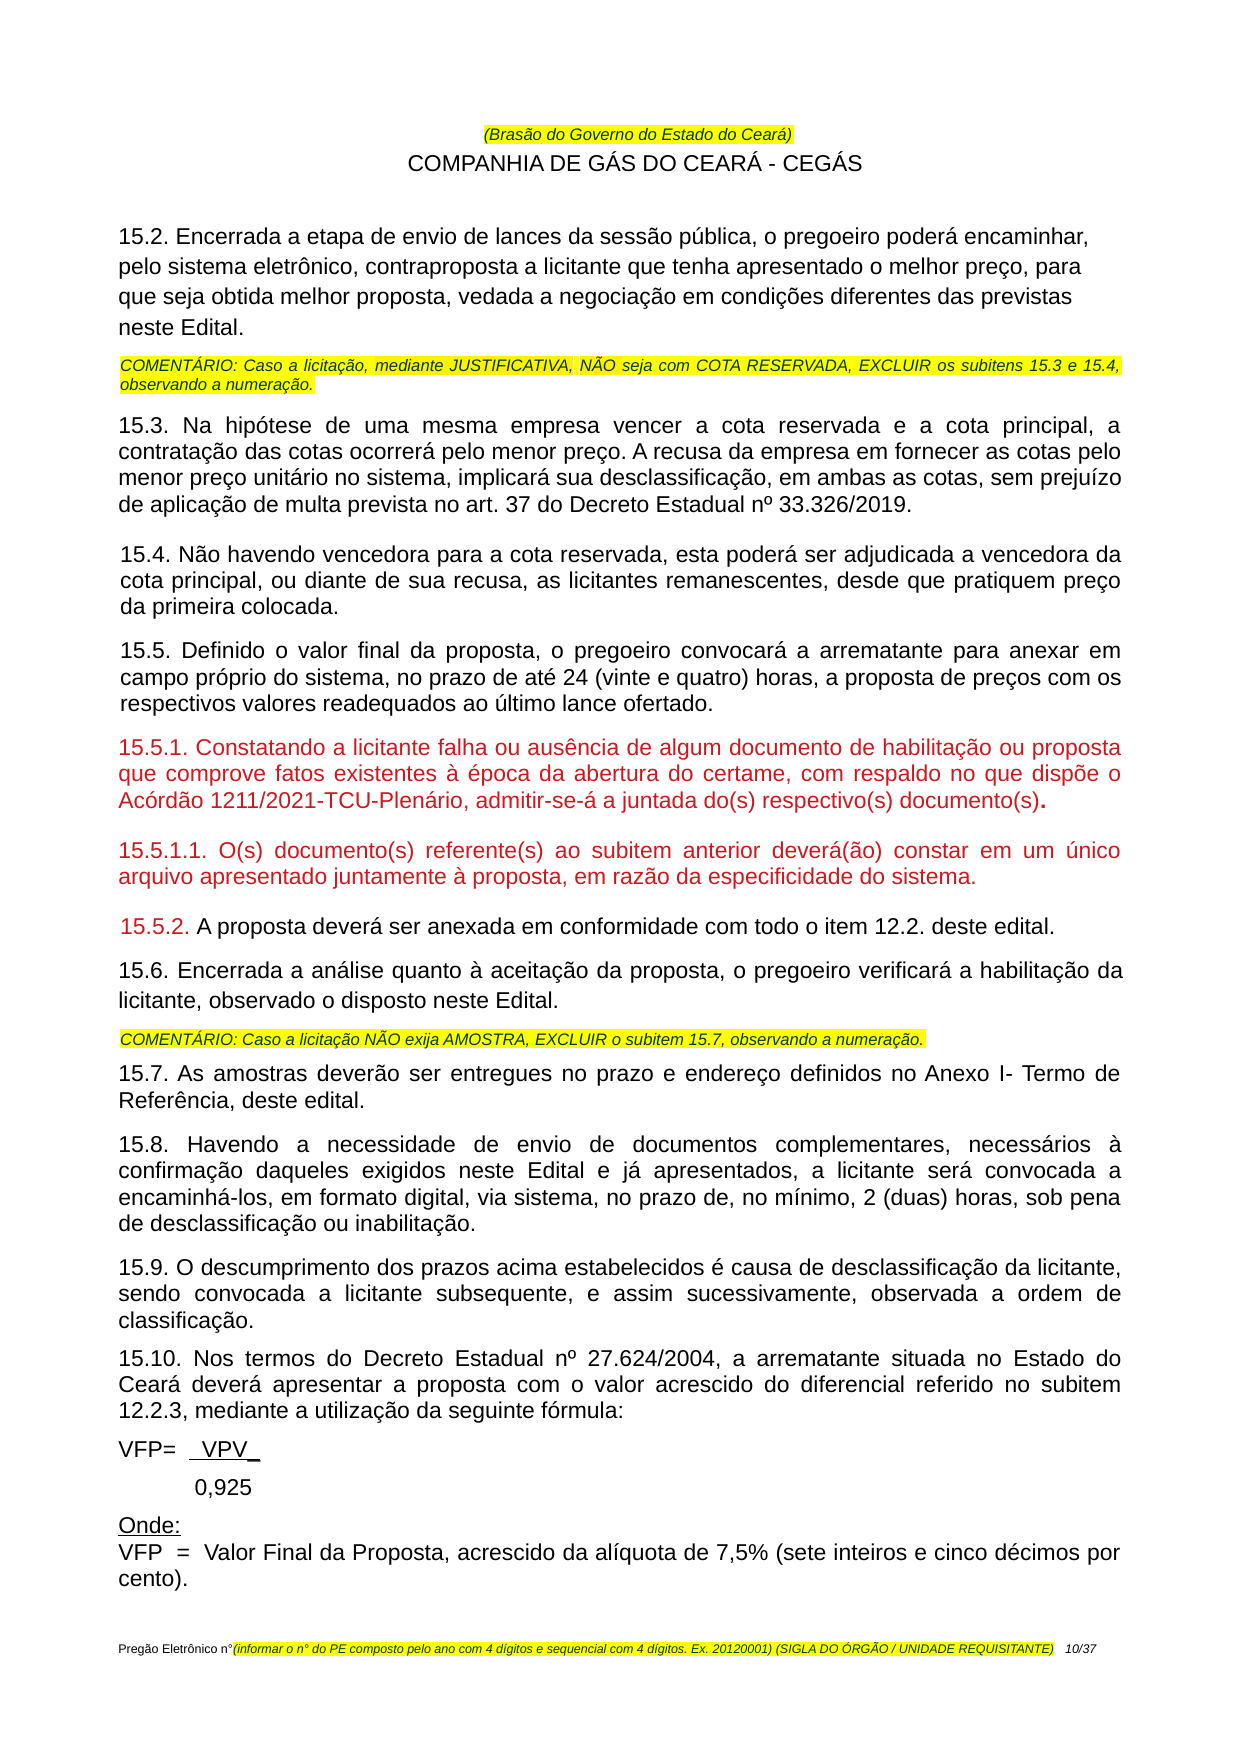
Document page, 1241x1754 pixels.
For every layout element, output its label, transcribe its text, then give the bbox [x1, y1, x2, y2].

text 15.5.2. A proposta deverá ser anexada em conformidade com todo o item 12.2. deste edital. [120, 913, 1122, 939]
list 15.2. Encerrada a etapa de envio de lances da sessão pública, o pregoeiro poderá encaminhar, pelo sistema eletrônico, contraproposta a licitante que tenha apresentado o melhor preço, para que seja obtida melhor proposta, vedada a negociação em condições diferentes das previstas neste Edital. [118, 223, 1122, 340]
text COMENTÁRIO: Caso a licitação, mediante JUSTIFICATIVA, NÃO seja com COTA RESERVADA, EXCLUIR os subitens 15.3 e 15.4, observando a numeração. [120, 356, 1122, 394]
text 15.5.1.1. O(s) documento(s) referente(s) ao subitem anterior deverá(ão) constar em um único arquivo apresentado juntamente à proposta, em razão da especificidade do sistema. [118, 837, 1122, 889]
text 15.5. Definido o valor final da proposta, o pregoeiro convocará a arrematante para anexar em campo próprio do sistema, no prazo de até 24 (vinte e quatro) horas, a proposta de preços com os respectivos valores readequados ao último lance ofertado. [120, 637, 1122, 716]
text 15.9. O descumprimento dos prazos acima estabelecidos é causa de desclassificação da licitante, sendo convocada a licitante subsequente, e assim sucessivamente, observada a ordem de classificação. [118, 1254, 1122, 1333]
text COMENTÁRIO: Caso a licitação NÃO exija AMOSTRA, EXCLUIR o subitem 15.7, observando a numeração. [120, 1029, 1122, 1048]
text 15.10. Nos termos do Decreto Estadual nº 27.624/2004, a arrematante situada no Estado do Ceará deverá apresentar a proposta com o valor acrescido do diferencial referido no subitem 12.2.3, mediante a utilização da seguinte fórmula: [118, 1345, 1122, 1424]
text 15.8. Havendo a necessidade de envio de documentos complementares, necessários à confirmação daqueles exigidos neste Edital e já apresentados, a licitante será convocada a encaminhá-los, em formato digital, via sistema, no prazo de, no mínimo, 2 (duas) horas, sob pena de desclassificação ou inabilitação. [118, 1131, 1122, 1236]
text 15.5.1. Constatando a licitante falha ou ausência de algum documento de habilitação ou proposta que comprove fatos existentes à época da abertura do certame, com respaldo no que dispõe o Acórdão 1211/2021-TCU-Plenário, admitir-se-á a juntada do(s) respectivo(s) documento(s). [118, 734, 1122, 813]
text 15.3. Na hipótese de uma mesma empresa vencer a cota reservada e a cota principal, a contratação das cotas ocorrerá pelo menor preço. A recusa da empresa em fornecer as cotas pelo menor preço unitário no sistema, implicará sua desclassificação, em ambas as cotas, sem prejuízo de aplicação de multa prevista no art. 37 do Decreto Estadual nº 33.326/2019. [118, 412, 1122, 517]
text VFP= VPV_ [118, 1436, 1122, 1462]
text 15.6. Encerrada a análise quanto à aceitação da proposta, o pregoeiro verificará a habilitação da licitante, observado o disposto neste Edital. [118, 957, 1123, 1013]
text 15.7. As amostras deverão ser entregues no prazo e endereço definidos no Anexo I- Termo de Referência, deste edital. [118, 1060, 1122, 1113]
text Onde: VFP = Valor Final da Proposta, acrescido da alíquota de 7,5% (sete inteiros e cinco décimos por cento). [118, 1512, 1122, 1591]
text 0,925 [118, 1474, 1122, 1500]
text 15.4. Não havendo vencedora para a cota reservada, esta poderá ser adjudicada a vencedora da cota principal, ou diante de sua recusa, as licitantes remanescentes, desde que pratiquem preço da primeira colocada. [120, 541, 1122, 619]
